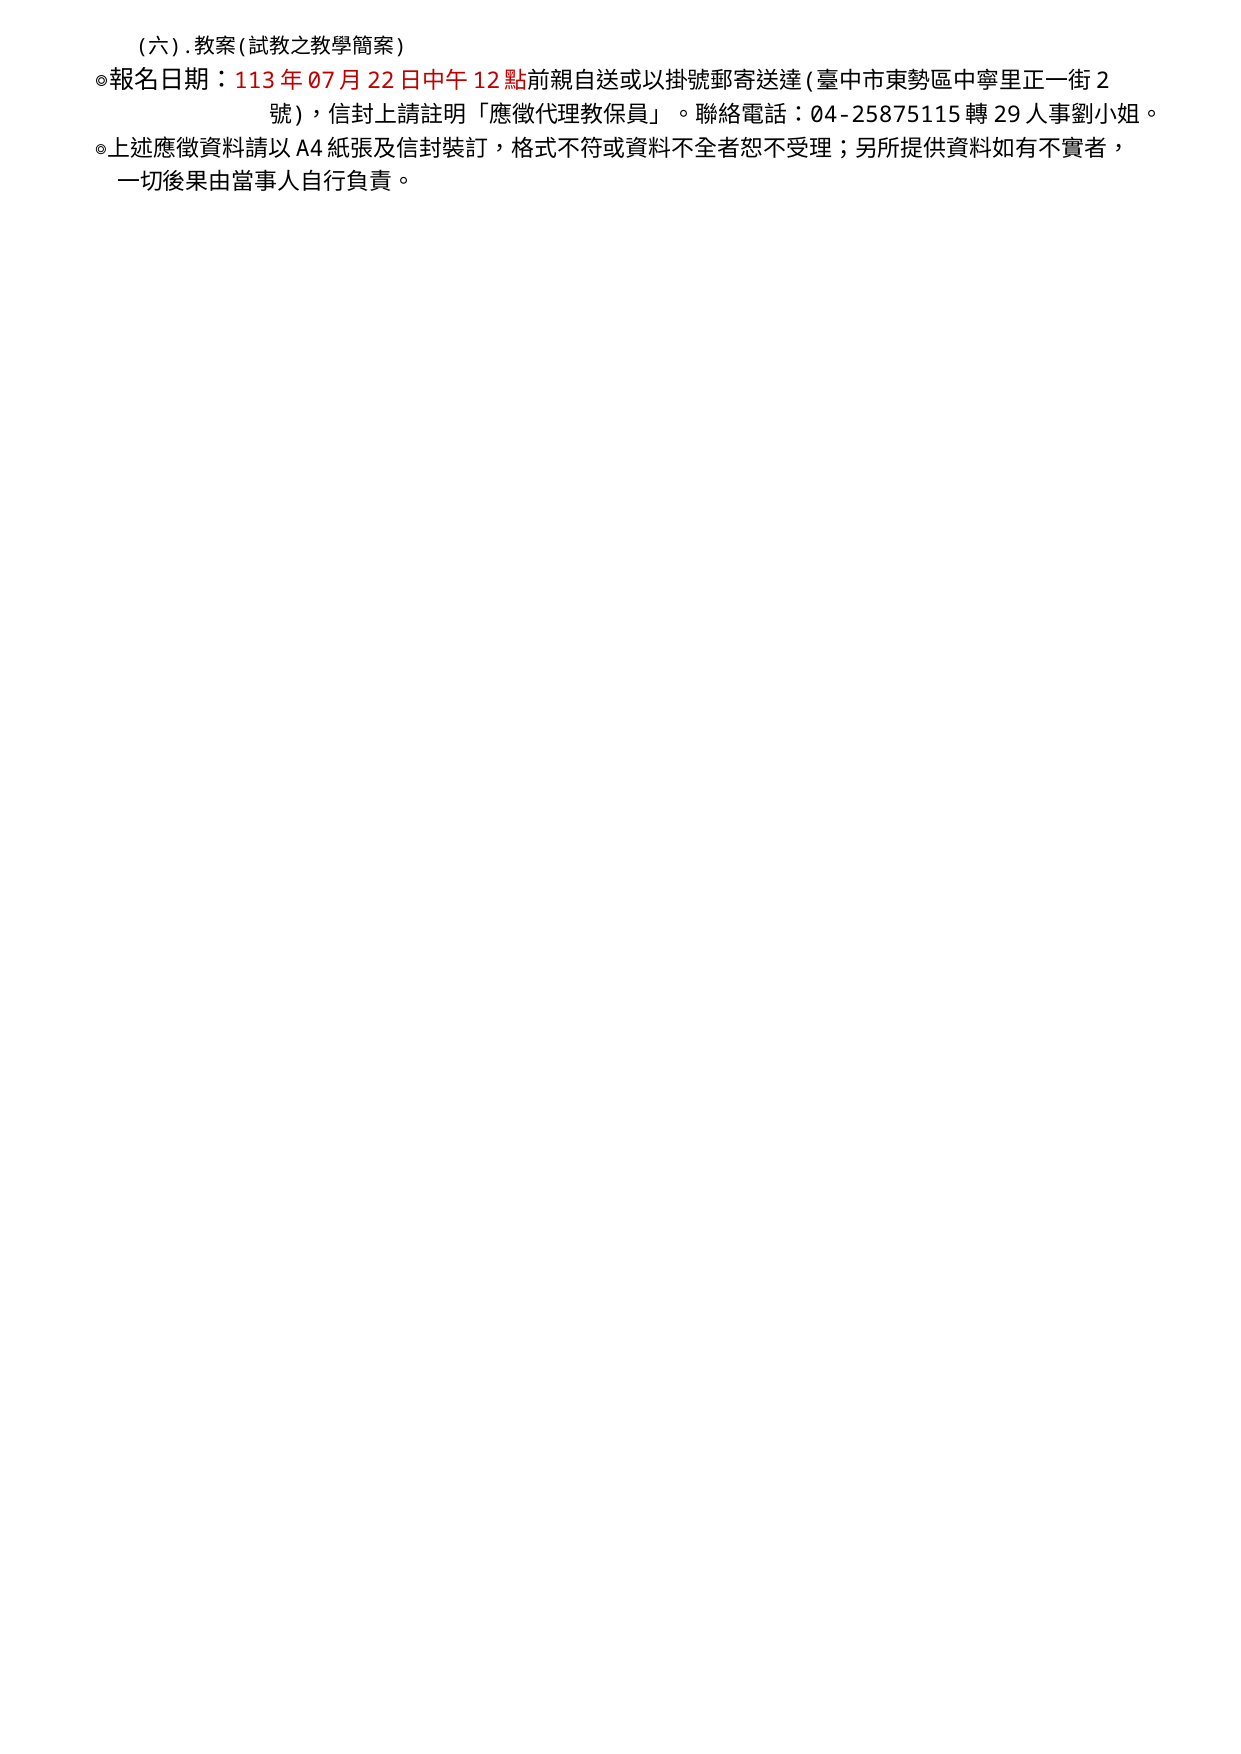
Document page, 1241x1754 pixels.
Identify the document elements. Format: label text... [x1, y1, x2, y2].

text ◎上述應徵資料請以A4紙張及信封裝訂，格式不符或資料不全者恕不受理；另所提供資料如有不實者，一切後果由當事人自行負責。 [94, 129, 1122, 196]
text ◎報名日期：113年07月22日中午12點前親自送或以掛號郵寄送達(臺中市東勢區中寧里正一街2號)，信封上請註明「應徵代理教保員」。聯絡電話：04-25875115轉29人事劉小姐。 [94, 60, 1142, 129]
text (六).教案(試教之教學簡案) [94, 29, 1122, 60]
